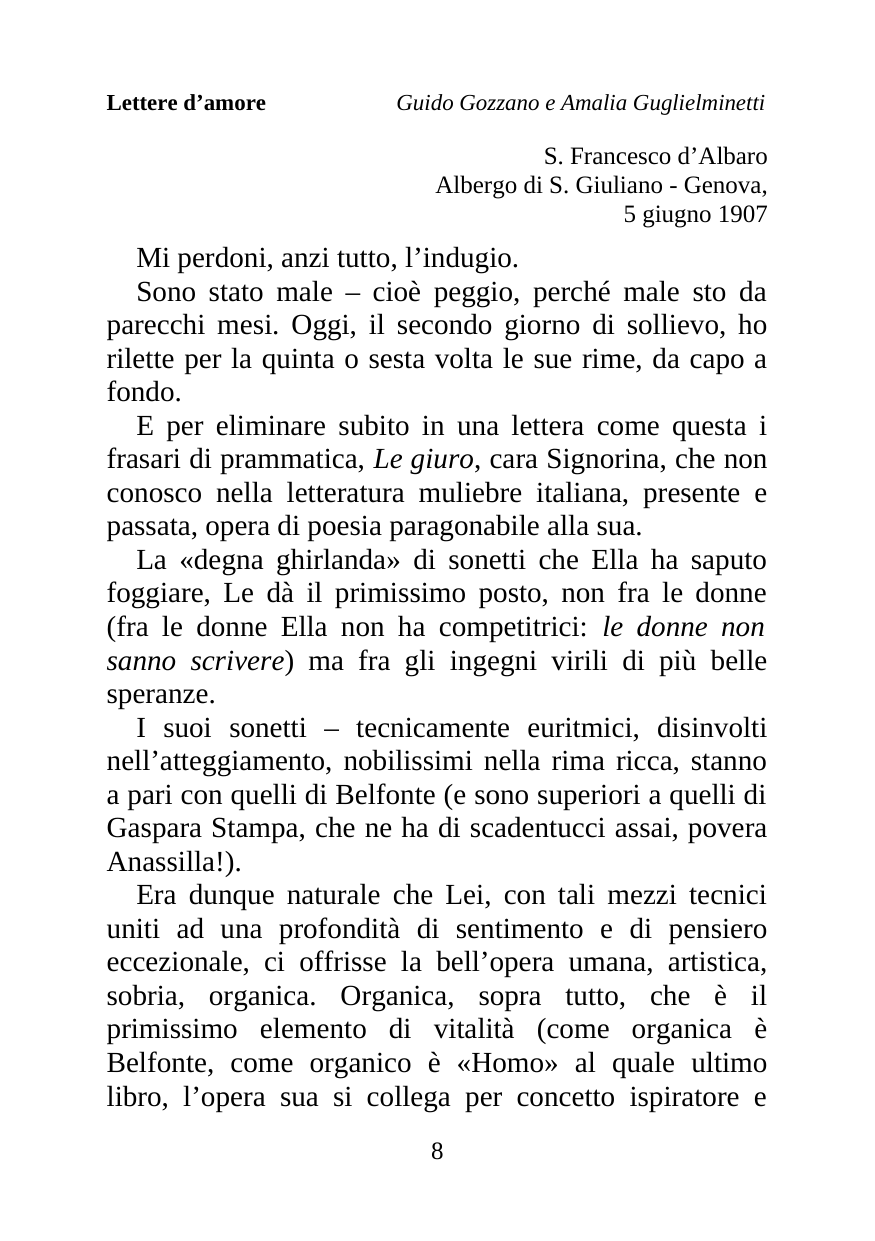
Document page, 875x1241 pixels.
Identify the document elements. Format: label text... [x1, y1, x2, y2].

text La «degna ghirlanda» di sonetti che Ella ha saputo foggiare, Le dà il primissimo posto, non fra le donne (fra le donne Ella non ha competitrici: le donne non sanno scrivere) ma fra gli ingegni virili di più belle speranze. [106, 542, 768, 710]
text E per eliminare subito in una lettera come questa i frasari di prammatica, Le giuro, cara Signorina, che non conosco nella letteratura muliebre italiana, presente e passata, opera di poesia paragonabile alla sua. [106, 408, 768, 542]
text Era dunque naturale che Lei, con tali mezzi tecnici uniti ad una profondità di sentimento e di pensiero eccezionale, ci offrisse la bell’opera umana, artistica, sobria, organica. Organica, sopra tutto, che è il primissimo elemento di vitalità (come organica è Belfonte, come organico è «Homo» al quale ultimo libro, l’opera sua si collega per concetto ispiratore e [106, 877, 768, 1112]
text S. Francesco d’Albaro Albergo di S. Giuliano - Genova, 5 giugno 1907 [106, 141, 768, 228]
text I suoi sonetti – tecnicamente euritmici, disinvolti nell’atteggiamento, nobilissimi nella rima ricca, stanno a pari con quelli di Belfonte (e sono superiori a quelli di Gaspara Stampa, che ne ha di scadentucci assai, povera Anassilla!). [106, 710, 768, 877]
text Mi perdoni, anzi tutto, l’indugio. [106, 240, 768, 274]
text Sono stato male – cioè peggio, perché male sto da parecchi mesi. Oggi, il secondo giorno di sollievo, ho rilette per la quinta o sesta volta le sue rime, da capo a fondo. [106, 274, 768, 408]
